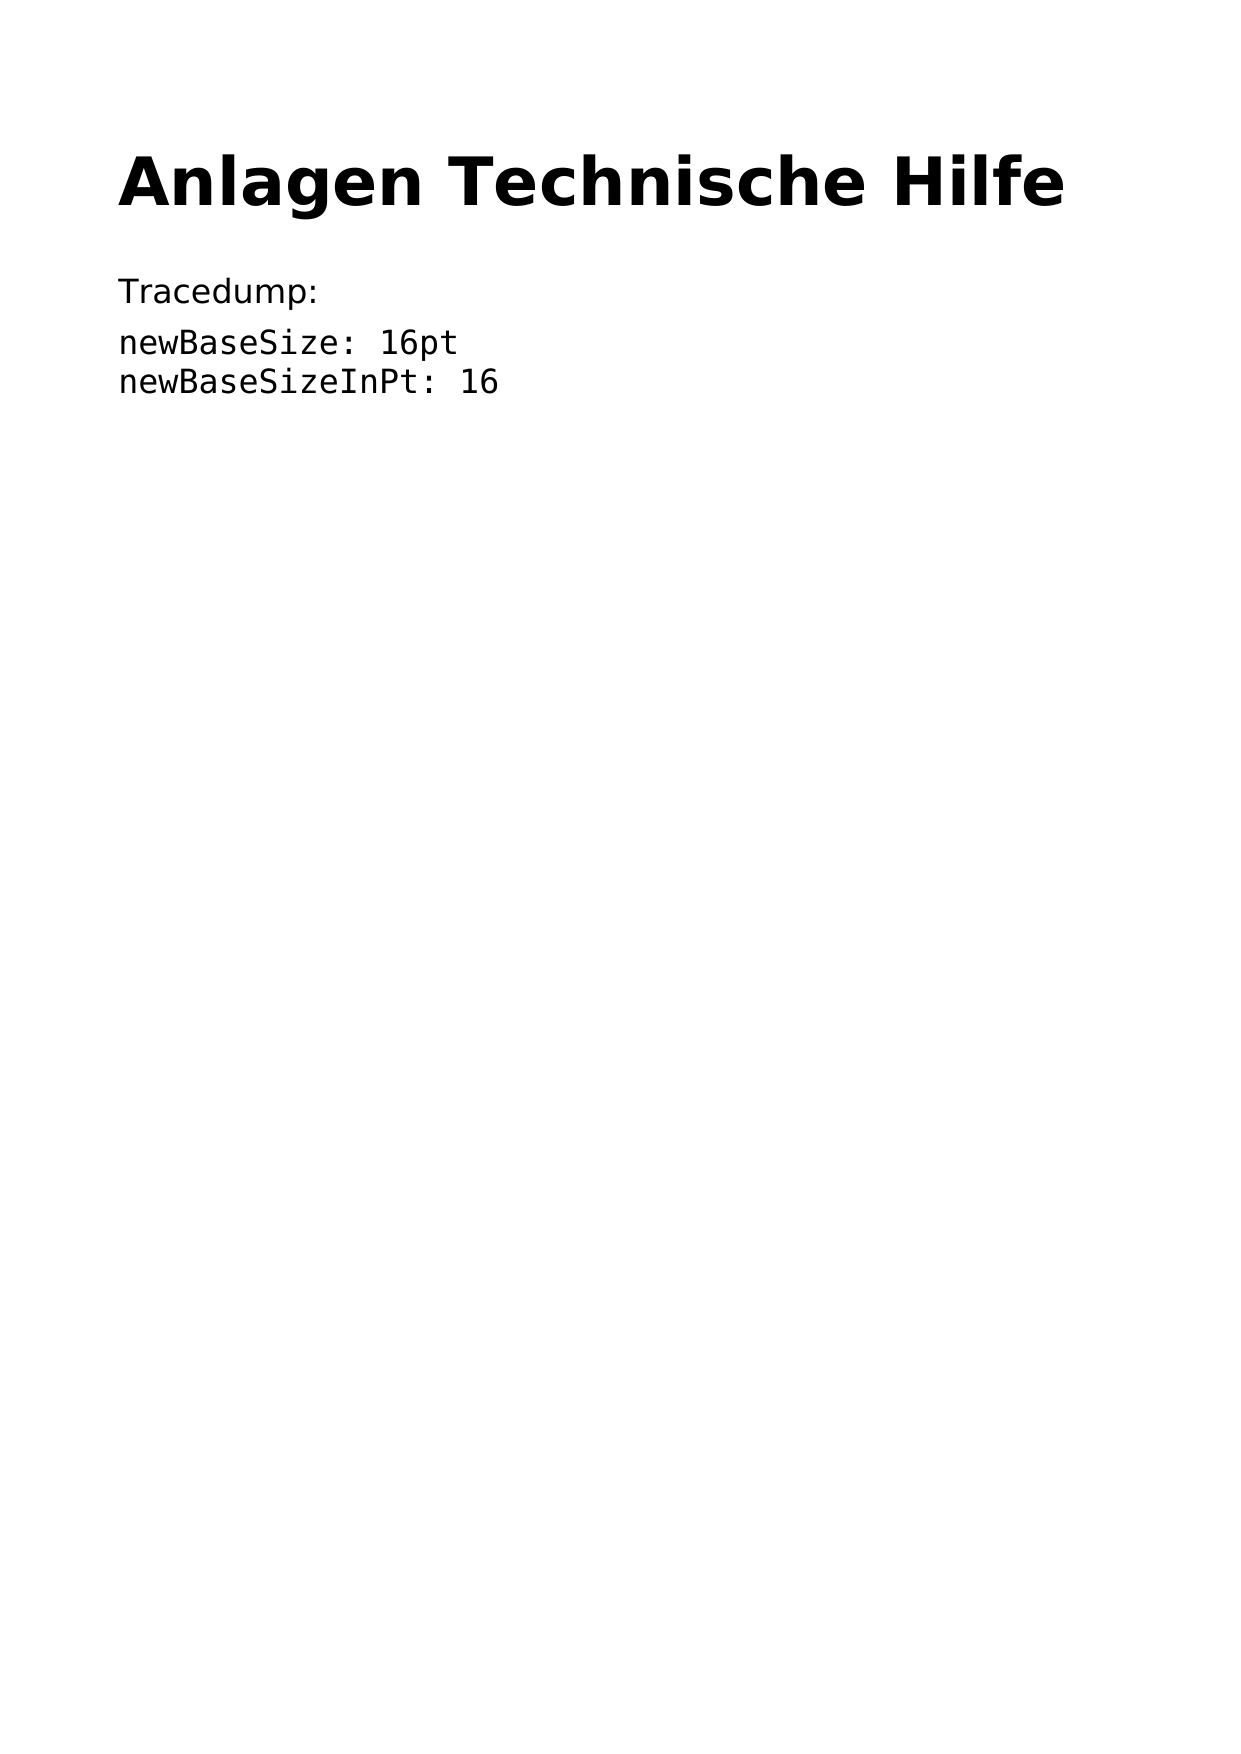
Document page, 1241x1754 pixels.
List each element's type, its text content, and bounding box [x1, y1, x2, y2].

text Tracedump: [118, 233, 1122, 311]
subtitle Anlagen Technische Hilfe [118, 143, 1122, 221]
text newBaseSize: 16pt newBaseSizeInPt: 16 [118, 323, 1122, 401]
